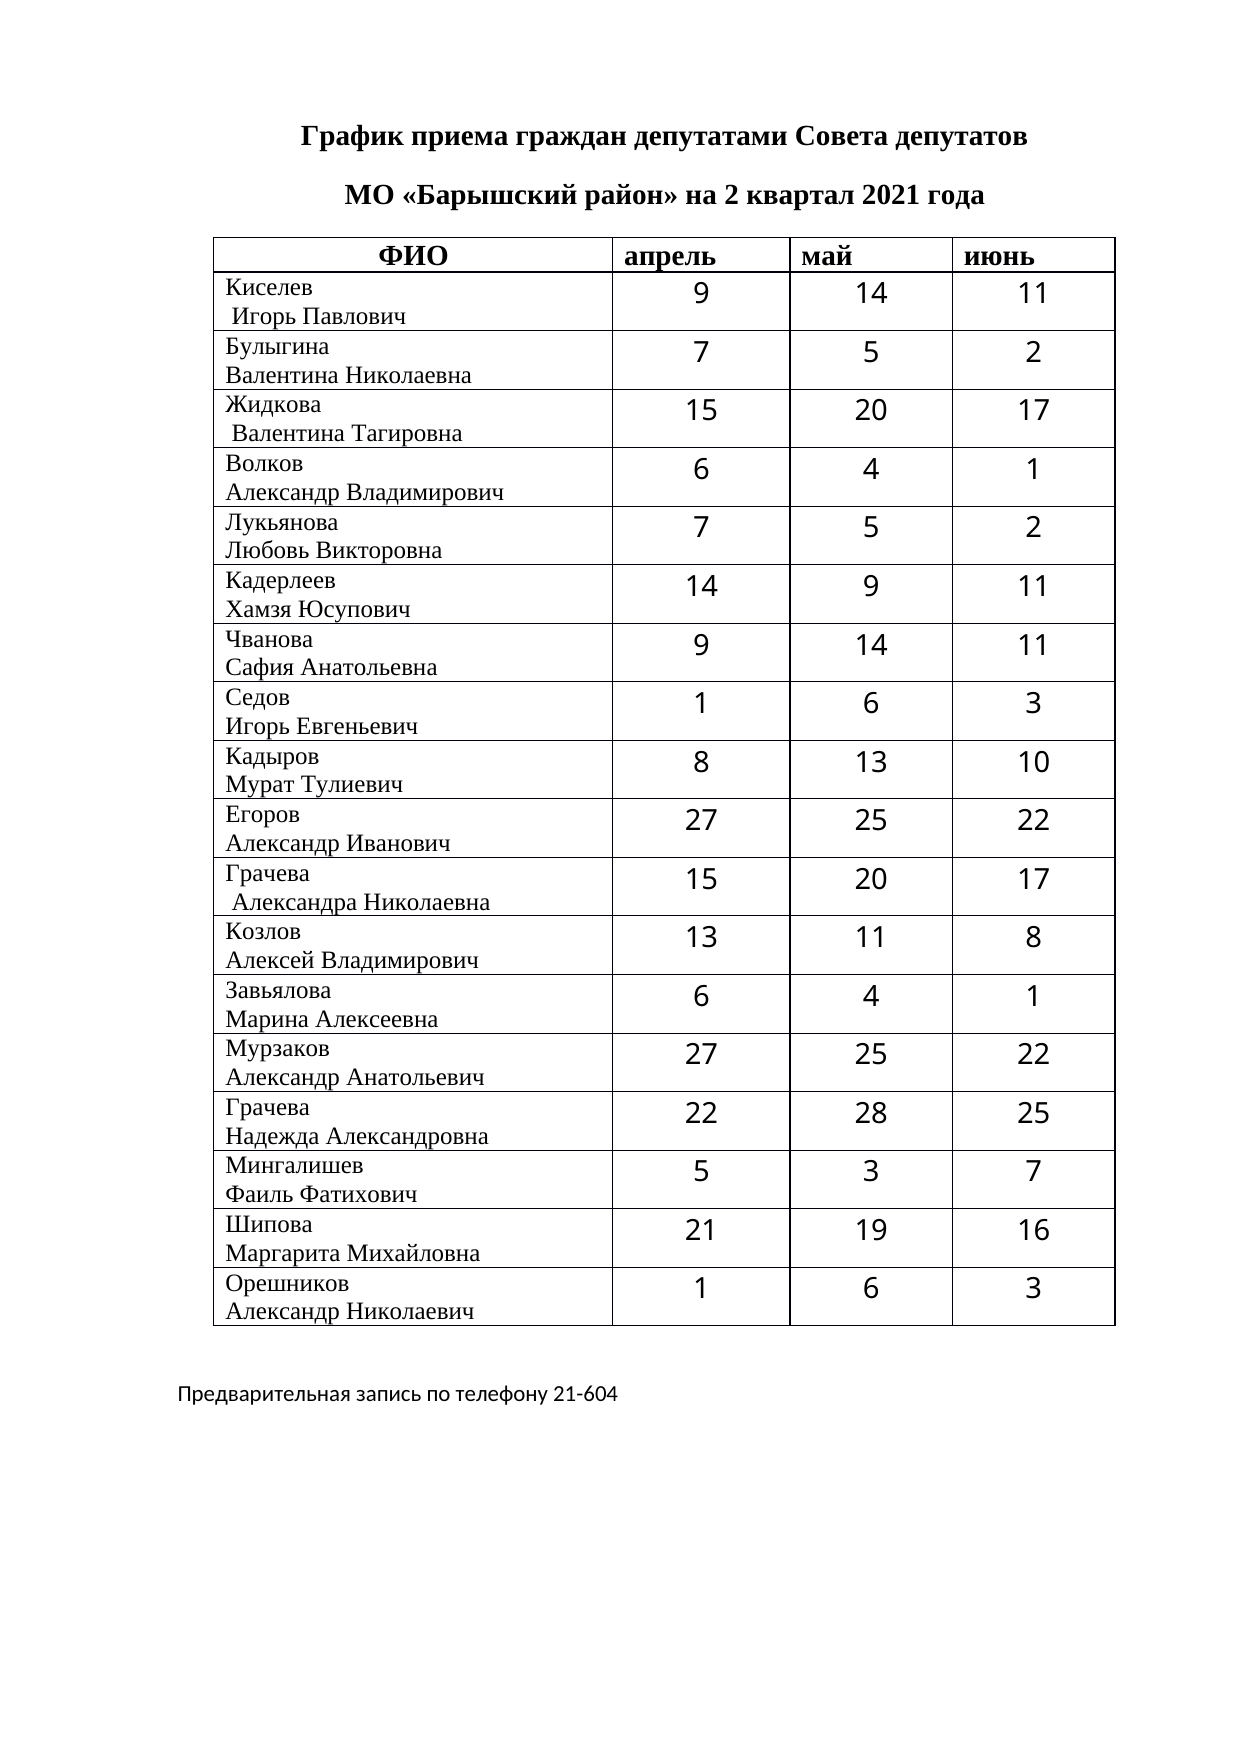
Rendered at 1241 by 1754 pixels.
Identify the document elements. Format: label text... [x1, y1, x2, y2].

table_cell 25 [791, 799, 952, 857]
table_cell 3 [791, 1151, 952, 1208]
table_cell Мурзаков Александр Анатольевич [214, 1034, 612, 1091]
table_cell Булыгина Валентина Николаевна [214, 331, 612, 388]
table_cell 27 [613, 1034, 789, 1091]
text МО «Барышский район» на 2 квартал 2021 года [177, 177, 1152, 211]
table_cell 17 [953, 858, 1114, 915]
table_cell 2 [953, 507, 1114, 564]
table_header июнь [953, 238, 1114, 271]
table_cell 11 [791, 916, 952, 974]
table_cell 3 [953, 682, 1114, 740]
table_cell 17 [953, 390, 1114, 447]
table_cell 11 [953, 565, 1114, 623]
table_header май [791, 238, 952, 271]
table_cell 1 [953, 448, 1114, 506]
table_cell 6 [613, 975, 789, 1032]
table_cell Седов Игорь Евгеньевич [214, 682, 612, 740]
table_cell 9 [791, 565, 952, 623]
table_cell Чванова Сафия Анатольевна [214, 624, 612, 681]
table_cell 11 [953, 273, 1114, 330]
table_cell 1 [953, 975, 1114, 1032]
table_cell 8 [613, 741, 789, 798]
table_cell Киселев Игорь Павлович [214, 273, 612, 330]
table_cell 14 [791, 624, 952, 681]
table_cell 5 [791, 507, 952, 564]
table_cell 22 [613, 1092, 789, 1149]
table_cell Козлов Алексей Владимирович [214, 916, 612, 974]
table_cell 5 [791, 331, 952, 388]
table_cell 9 [613, 273, 789, 330]
table_cell Лукьянова Любовь Викторовна [214, 507, 612, 564]
table_cell 22 [953, 1034, 1114, 1091]
table_cell 25 [953, 1092, 1114, 1149]
table_cell Шипова Маргарита Михайловна [214, 1209, 612, 1267]
table_cell 1 [613, 1268, 789, 1325]
table_cell Кадерлеев Хамзя Юсупович [214, 565, 612, 623]
table_cell 22 [953, 799, 1114, 857]
table_cell Орешников Александр Николаевич [214, 1268, 612, 1325]
table_cell 21 [613, 1209, 789, 1267]
table_cell 4 [791, 975, 952, 1032]
table_cell Грачева Александра Николаевна [214, 858, 612, 915]
table_cell Завьялова Марина Алексеевна [214, 975, 612, 1032]
table_cell 7 [953, 1151, 1114, 1208]
table_cell 5 [613, 1151, 789, 1208]
table_cell 15 [613, 858, 789, 915]
table_cell 14 [613, 565, 789, 623]
table_cell 7 [613, 331, 789, 388]
table_cell 27 [613, 799, 789, 857]
table_cell 15 [613, 390, 789, 447]
table_cell 20 [791, 390, 952, 447]
table_cell 6 [613, 448, 789, 506]
table_cell 20 [791, 858, 952, 915]
table_header ФИО [214, 238, 612, 271]
table_cell 13 [613, 916, 789, 974]
table_cell 6 [791, 682, 952, 740]
table_cell 7 [613, 507, 789, 564]
table_cell Кадыров Мурат Тулиевич [214, 741, 612, 798]
table_cell Мингалишев Фаиль Фатихович [214, 1151, 612, 1208]
table_cell 9 [613, 624, 789, 681]
table_cell 1 [613, 682, 789, 740]
table_cell Жидкова Валентина Тагировна [214, 390, 612, 447]
table_cell 10 [953, 741, 1114, 798]
table_cell Волков Александр Владимирович [214, 448, 612, 506]
table_cell 2 [953, 331, 1114, 388]
table_cell 16 [953, 1209, 1114, 1267]
table_cell 14 [791, 273, 952, 330]
table_cell 19 [791, 1209, 952, 1267]
table_cell 8 [953, 916, 1114, 974]
table_header апрель [613, 238, 789, 271]
table_cell Грачева Надежда Александровна [214, 1092, 612, 1149]
table_cell 28 [791, 1092, 952, 1149]
text Предварительная запись по телефону 21-604 [177, 1379, 1152, 1407]
table_cell 3 [953, 1268, 1114, 1325]
table_cell 4 [791, 448, 952, 506]
table_cell 11 [953, 624, 1114, 681]
table_cell 13 [791, 741, 952, 798]
table_cell 25 [791, 1034, 952, 1091]
table_cell Егоров Александр Иванович [214, 799, 612, 857]
text График приема граждан депутатами Совета депутатов [177, 118, 1152, 152]
table_cell 6 [791, 1268, 952, 1325]
